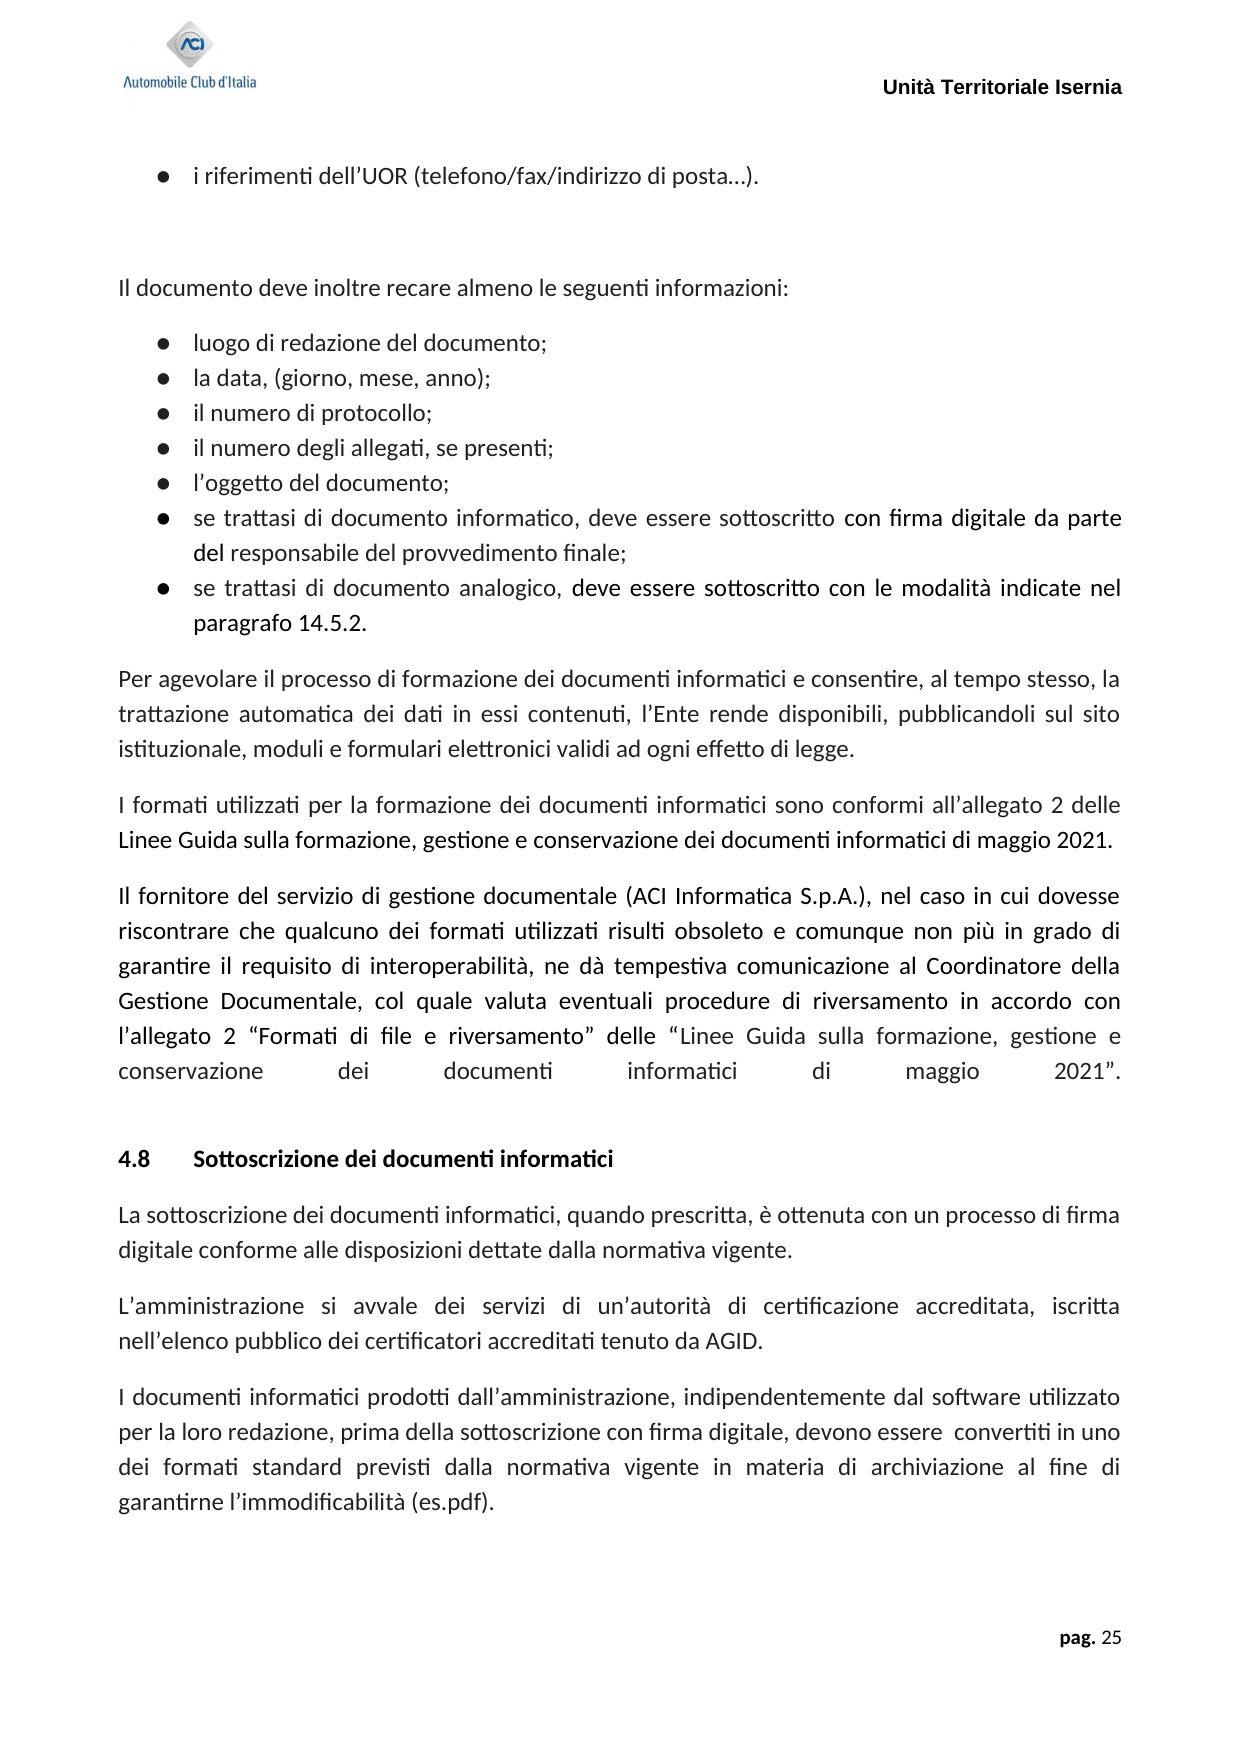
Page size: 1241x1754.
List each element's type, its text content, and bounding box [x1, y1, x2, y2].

text La sottoscrizione dei documenti informatici, quando prescritta, è ottenuta con un processo di firma digitale conforme alle disposizioni dettate dalla normativa vigente. [118, 1199, 1122, 1265]
list il numero di protocollo; [156, 397, 1122, 428]
list luogo di redazione del documento; [156, 327, 1122, 358]
list il numero degli allegati, se presenti; [156, 432, 1122, 463]
text Il fornitore del servizio di gestione documentale (ACI Informatica S.p.A.), nel caso in cui dovesse riscontrare che qualcuno dei formati utilizzati risulti obsoleto e comunque non più in grado di garantire il requisito di interoperabilità, ne dà tempestiva comunicazione al Coordinatore della Gestione Documentale, col quale valuta eventuali procedure di riversamento in accordo con l’allegato 2 “Formati di file e riversamento” delle “Linee Guida sulla formazione, gestione e conservazione dei documenti informatici di maggio 2021”. [118, 880, 1122, 1115]
text Per agevolare il processo di formazione dei documenti informatici e consentire, al tempo stesso, la trattazione automatica dei dati in essi contenuti, l’Ente rende disponibili, pubblicandoli sul sito istituzionale, moduli e formulari elettronici validi ad ogni effetto di legge. [118, 663, 1122, 764]
list se trattasi di documento analogico, deve essere sottoscritto con le modalità indicate nel paragrafo 14.5.2. [156, 572, 1122, 638]
text Il documento deve inoltre recare almeno le seguenti informazioni: [118, 272, 1122, 302]
picture [122, 10, 257, 110]
list l’oggetto del documento; [156, 467, 1122, 498]
list Sottoscrizione dei documenti informatici [118, 1143, 1122, 1174]
text L’amministrazione si avvale dei servizi di un’autorità di certificazione accreditata, iscritta nell’elenco pubblico dei certificatori accreditati tenuto da AGID. [118, 1290, 1122, 1356]
text I formati utilizzati per la formazione dei documenti informatici sono conformi all’allegato 2 delle Linee Guida sulla formazione, gestione e conservazione dei documenti informatici di maggio 2021. [118, 789, 1122, 855]
text I documenti informatici prodotti dall’amministrazione, indipendentemente dal software utilizzato per la loro redazione, prima della sottoscrizione con firma digitale, devono essere convertiti in uno dei formati standard previsti dalla normativa vigente in materia di archiviazione al fine di garantirne l’immodificabilità (es.pdf). [118, 1381, 1122, 1516]
list se trattasi di documento informatico, deve essere sottoscritto con firma digitale da parte del responsabile del provvedimento finale; [156, 502, 1122, 568]
list i riferimenti dell’UOR (telefono/fax/indirizzo di posta…). [156, 160, 1122, 191]
list la data, (giorno, mese, anno); [156, 362, 1122, 393]
